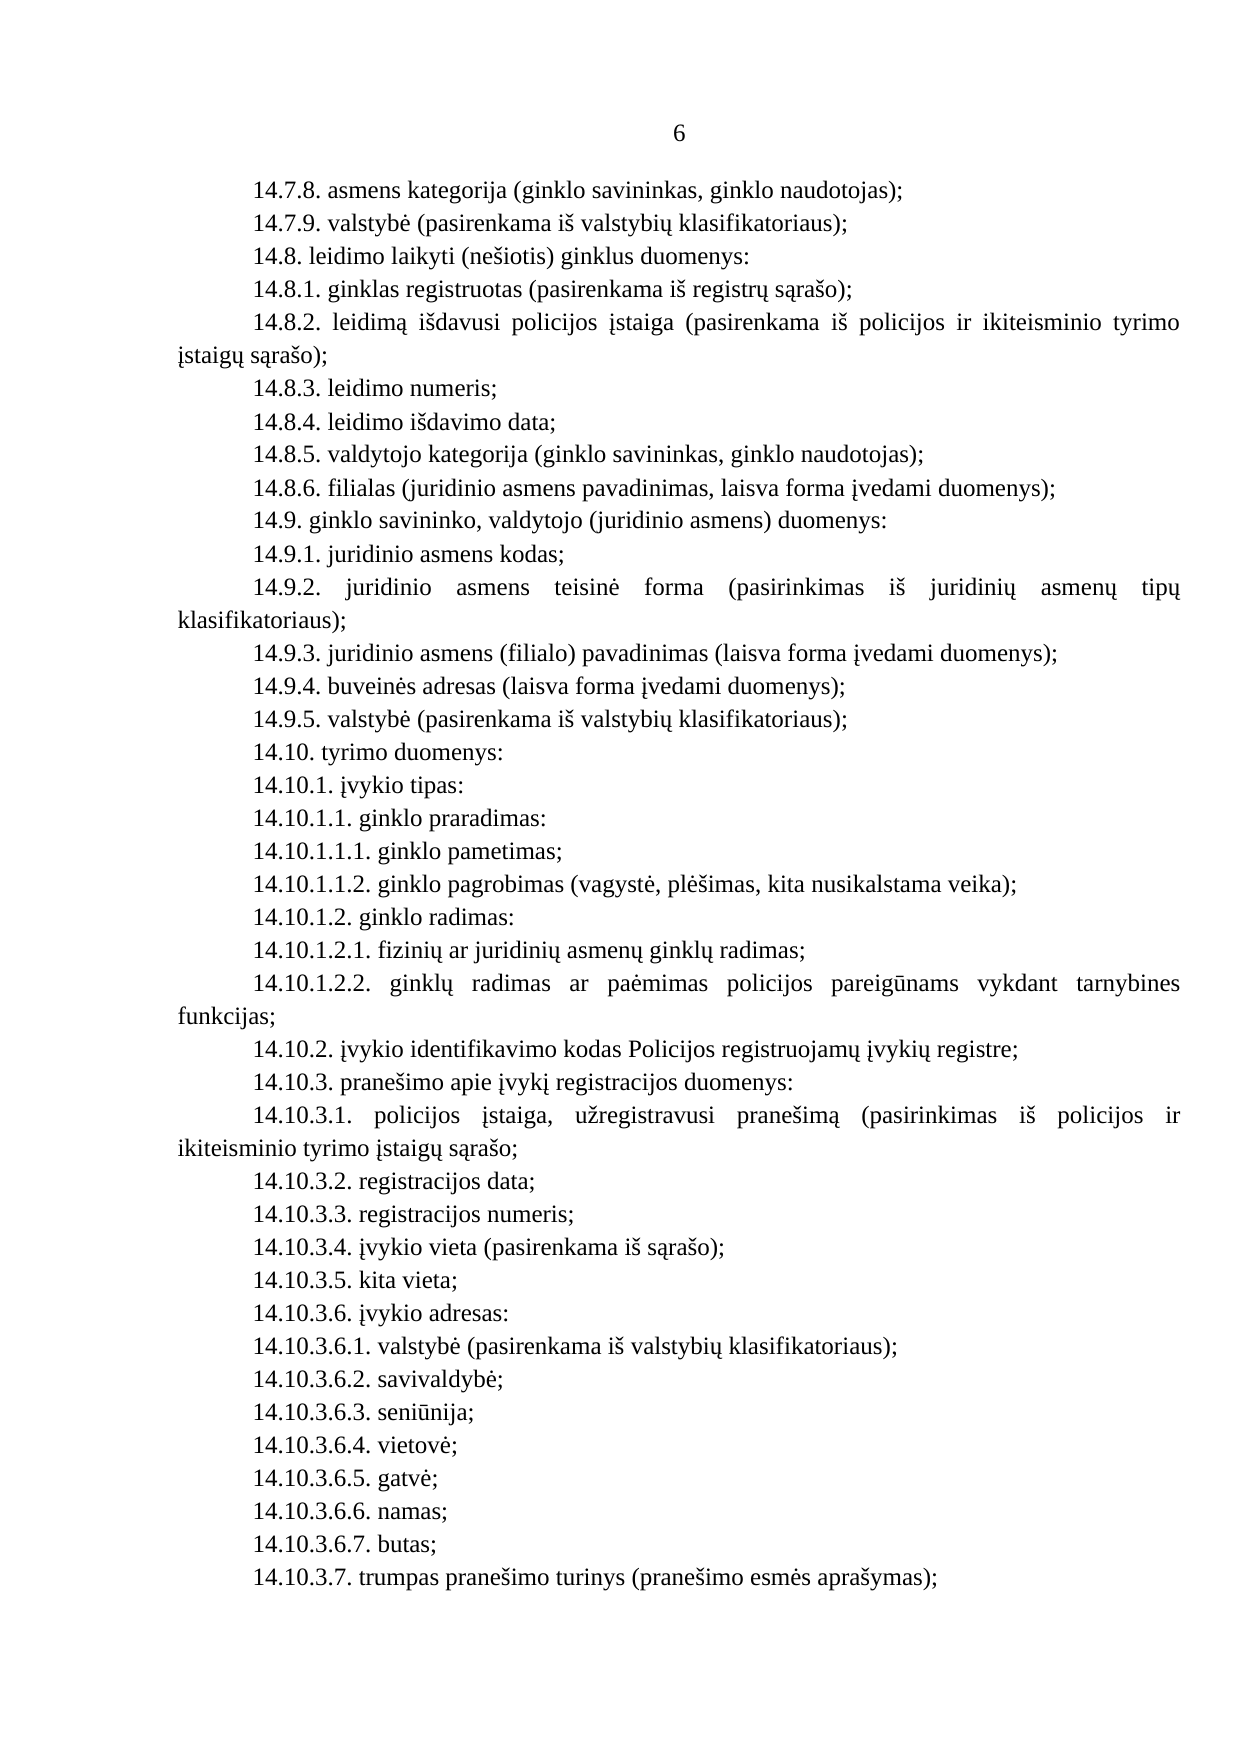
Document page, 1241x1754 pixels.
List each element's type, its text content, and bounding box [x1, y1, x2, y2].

text 14.10.1.1. ginklo praradimas: [177, 803, 1181, 832]
text 14.10.3.7. trumpas pranešimo turinys (pranešimo esmės aprašymas); [177, 1562, 1181, 1591]
text 14.10.3.3. registracijos numeris; [177, 1199, 1181, 1228]
text 14.9.4. buveinės adresas (laisva forma įvedami duomenys); [177, 671, 1181, 699]
text 14.10.1.2. ginklo radimas: [177, 902, 1181, 931]
text 14.10.3.6.3. seniūnija; [177, 1397, 1181, 1426]
text 14.10. tyrimo duomenys: [177, 737, 1181, 766]
text 14.10.3.6. įvykio adresas: [177, 1298, 1181, 1327]
text 14.10.3.6.4. vietovė; [177, 1430, 1181, 1459]
text 14.8. leidimo laikyti (nešiotis) ginklus duomenys: [177, 241, 1181, 270]
text 14.10.1.1.2. ginklo pagrobimas (vagystė, plėšimas, kita nusikalstama veika); [177, 869, 1181, 898]
text 14.8.4. leidimo išdavimo data; [177, 407, 1181, 435]
text 14.9.5. valstybė (pasirenkama iš valstybių klasifikatoriaus); [177, 704, 1181, 732]
text 14.10.3.6.2. savivaldybė; [177, 1364, 1181, 1393]
text 14.10.3. pranešimo apie įvykį registracijos duomenys: [177, 1067, 1181, 1096]
text 14.10.1.1.1. ginklo pametimas; [177, 836, 1181, 864]
text 14.8.6. filialas (juridinio asmens pavadinimas, laisva forma įvedami duomenys); [177, 473, 1181, 501]
text 14.10.3.2. registracijos data; [177, 1166, 1181, 1195]
text 14.10.1. įvykio tipas: [177, 770, 1181, 798]
text 14.10.3.4. įvykio vieta (pasirenkama iš sąrašo); [177, 1232, 1181, 1261]
text 14.7.9. valstybė (pasirenkama iš valstybių klasifikatoriaus); [177, 208, 1181, 237]
text 14.10.1.2.1. fizinių ar juridinių asmenų ginklų radimas; [177, 935, 1181, 964]
text 14.10.3.6.5. gatvė; [177, 1463, 1181, 1492]
text 14.9.3. juridinio asmens (filialo) pavadinimas (laisva forma įvedami duomenys); [177, 638, 1181, 666]
text 14.7.8. asmens kategorija (ginklo savininkas, ginklo naudotojas); [177, 175, 1181, 204]
text 14.8.2. leidimą išdavusi policijos įstaiga (pasirenkama iš policijos ir ikiteisminio tyrimo įstaigų sąrašo); [177, 307, 1181, 369]
text 14.9.2. juridinio asmens teisinė forma (pasirinkimas iš juridinių asmenų tipų klasifikatoriaus); [177, 572, 1181, 633]
text 14.10.3.6.1. valstybė (pasirenkama iš valstybių klasifikatoriaus); [177, 1331, 1181, 1360]
text 14.9.1. juridinio asmens kodas; [177, 539, 1181, 567]
text 14.9. ginklo savininko, valdytojo (juridinio asmens) duomenys: [177, 506, 1181, 534]
text 14.10.3.6.6. namas; [177, 1496, 1181, 1525]
text 14.10.3.6.7. butas; [177, 1529, 1181, 1558]
text 14.8.1. ginklas registruotas (pasirenkama iš registrų sąrašo); [177, 274, 1181, 303]
text 14.10.2. įvykio identifikavimo kodas Policijos registruojamų įvykių registre; [177, 1034, 1181, 1063]
text 14.8.3. leidimo numeris; [177, 373, 1181, 402]
text 14.10.3.5. kita vieta; [177, 1265, 1181, 1294]
text 14.10.1.2.2. ginklų radimas ar paėmimas policijos pareigūnams vykdant tarnybines funkcijas; [177, 968, 1181, 1030]
text 14.10.3.1. policijos įstaiga, užregistravusi pranešimą (pasirinkimas iš policijos ir ikiteisminio tyrimo įstaigų sąrašo; [177, 1100, 1181, 1162]
text 14.8.5. valdytojo kategorija (ginklo savininkas, ginklo naudotojas); [177, 439, 1181, 468]
